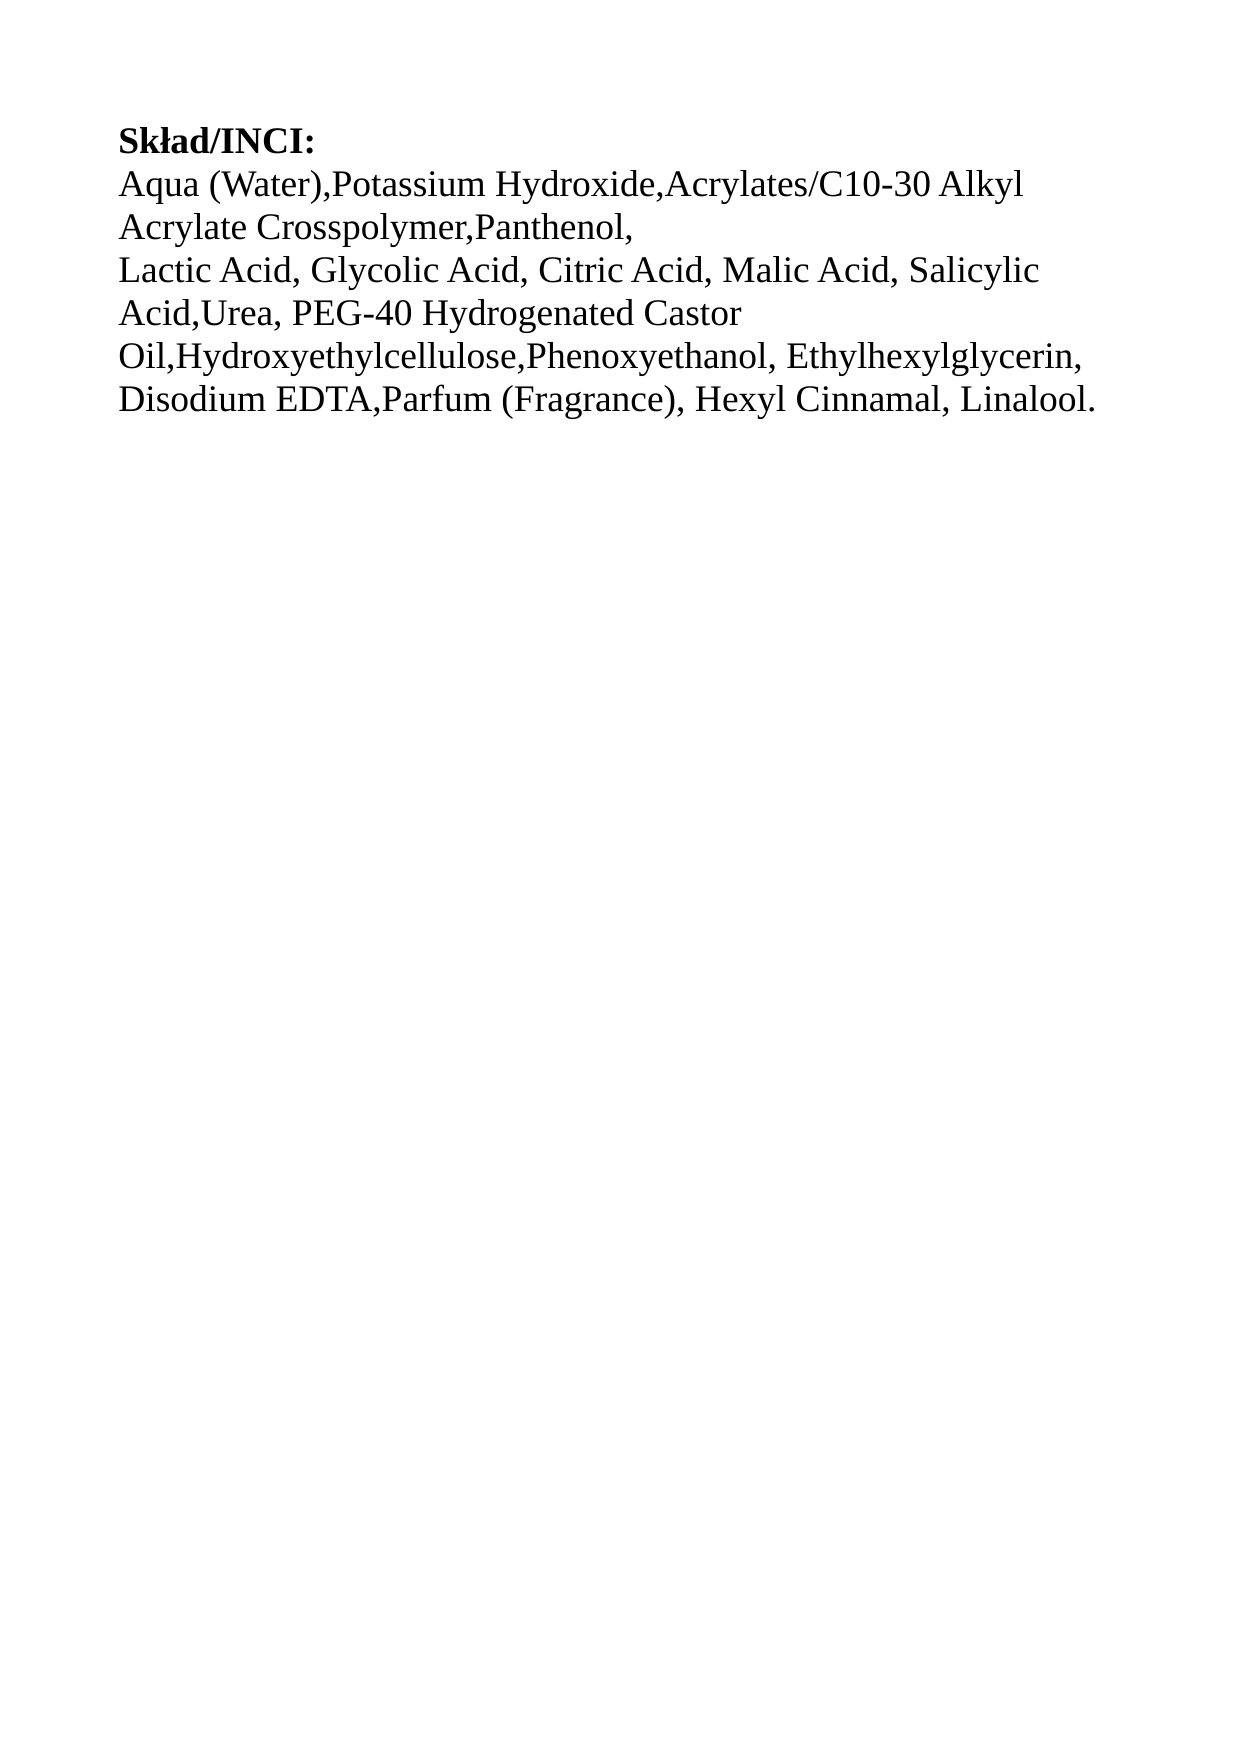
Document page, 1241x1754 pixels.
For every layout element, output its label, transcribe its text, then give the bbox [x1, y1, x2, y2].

text Aqua (Water),Potassium Hydroxide,Acrylates/C10-30 Alkyl Acrylate Crosspolymer,Panthenol, [118, 161, 1122, 247]
text Lactic Acid, Glycolic Acid, Citric Acid, Malic Acid, Salicylic Acid,Urea, PEG-40 Hydrogenated Castor Oil,Hydroxyethylcellulose,Phenoxyethanol, Ethylhexylglycerin, [118, 247, 1122, 377]
text Disodium EDTA,Parfum (Fragrance), Hexyl Cinnamal, Linalool. [118, 377, 1122, 420]
text Skład/INCI: [118, 118, 1122, 161]
